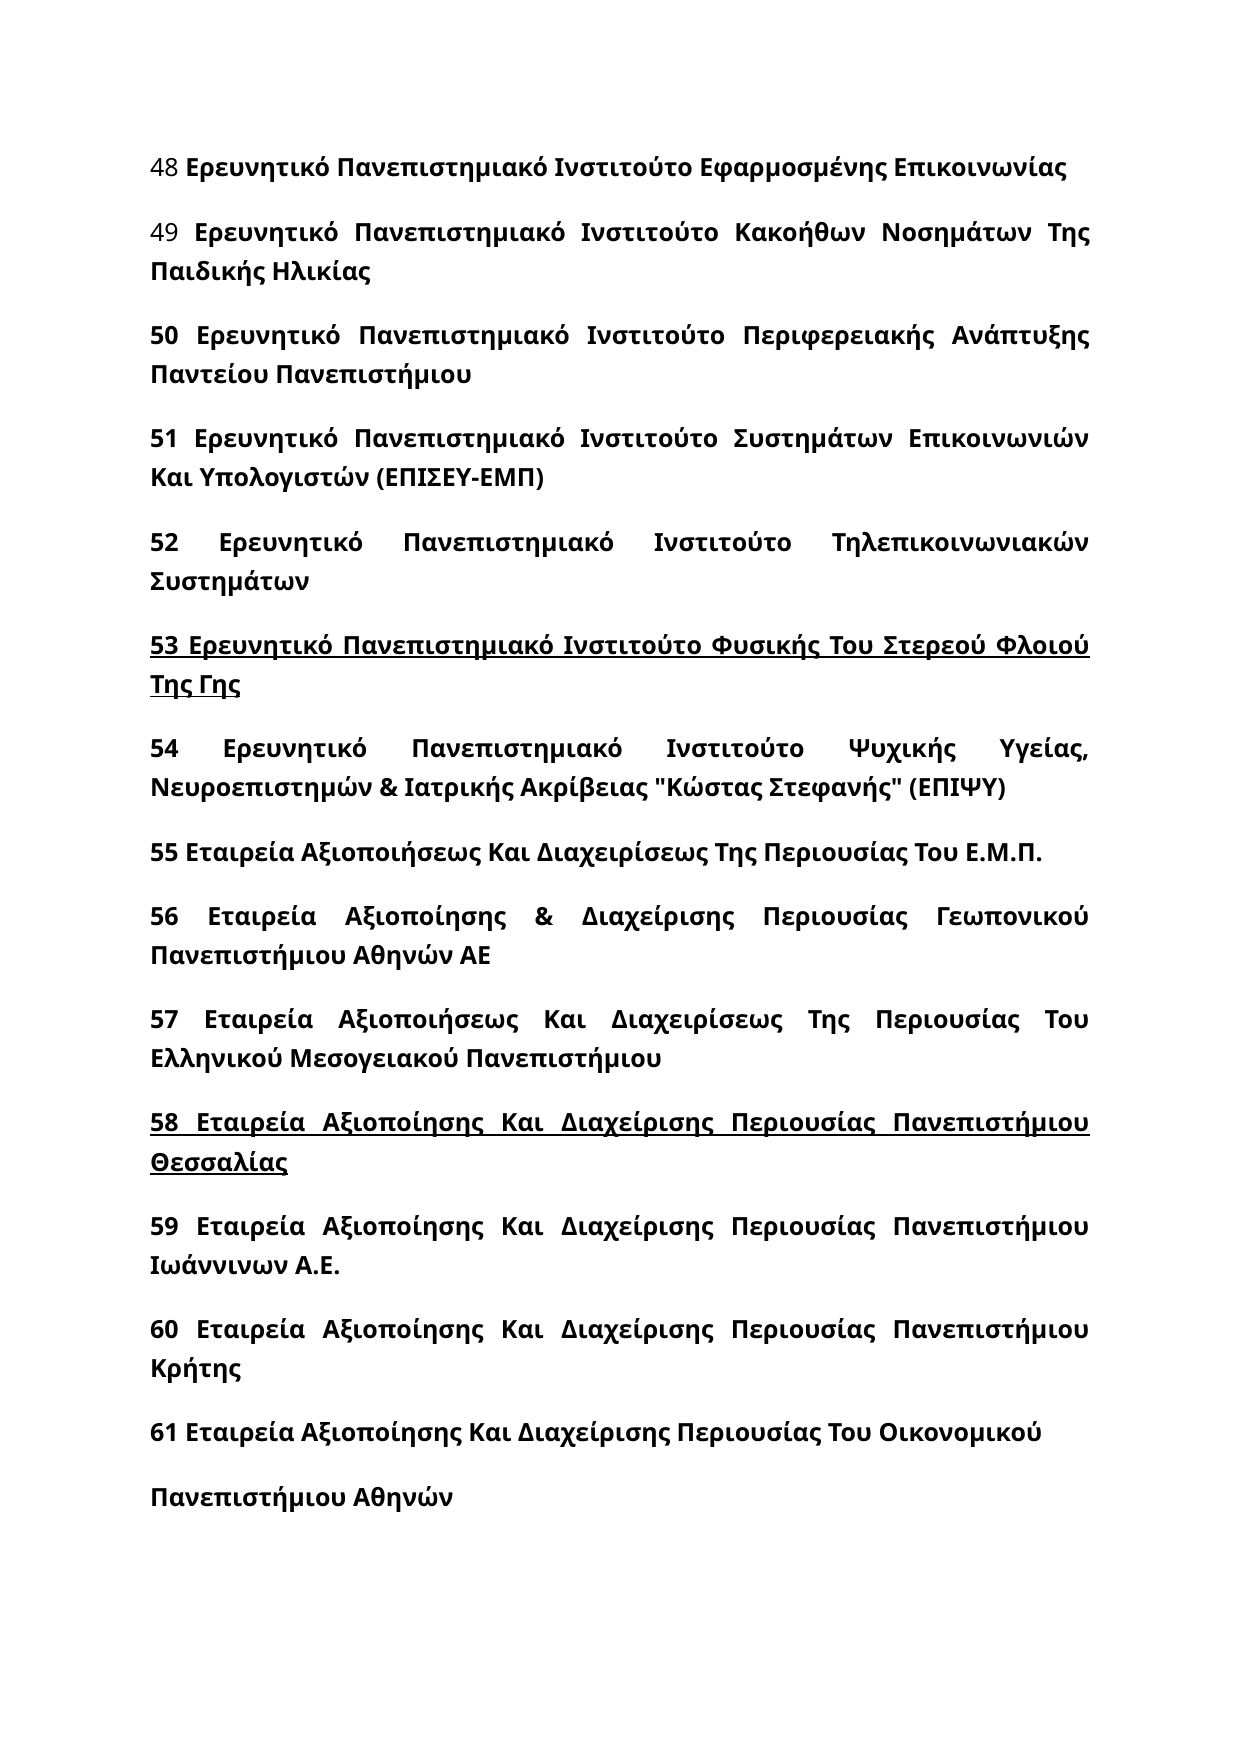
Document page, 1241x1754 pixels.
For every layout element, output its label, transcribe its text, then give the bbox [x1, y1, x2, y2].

text 54 Ερευνητικό Πανεπιστημιακό Ινστιτούτο Ψυχικής Υγείας, Νευροεπιστημών & Ιατρικής Ακρίβειας "Κώστας Στεφανής" (ΕΠΙΨΥ) [150, 731, 1090, 804]
text 60 Εταιρεία Αξιοποίησης Και Διαχείρισης Περιουσίας Πανεπιστήμιου Κρήτης [150, 1312, 1090, 1385]
text Πανεπιστήμιου Αθηνών [150, 1479, 1090, 1513]
text 53 Ερευνητικό Πανεπιστημιακό Ινστιτούτο Φυσικής Του Στερεού Φλοιού [150, 627, 1090, 656]
text 48 Ερευνητικό Πανεπιστημιακό Ινστιτούτο Εφαρμοσμένης Επικοινωνίας [150, 150, 1090, 184]
text 56 Εταιρεία Αξιοποίησης & Διαχείρισης Περιουσίας Γεωπονικού Πανεπιστήμιου Αθηνών ΑΕ [150, 898, 1090, 972]
text 59 Εταιρεία Αξιοποίησης Και Διαχείρισης Περιουσίας Πανεπιστήμιου Ιωάννινων Α.Ε. [150, 1208, 1090, 1282]
text Θεσσαλίας [150, 1136, 1090, 1178]
text Της Γης [150, 658, 1090, 701]
text 61 Εταιρεία Αξιοποίησης Και Διαχείρισης Περιουσίας Του Οικονομικού [150, 1415, 1090, 1449]
text 51 Ερευνητικό Πανεπιστημιακό Ινστιτούτο Συστημάτων Επικοινωνιών Και Υπολογιστών (ΕΠΙΣΕΥ-ΕΜΠ) [150, 421, 1090, 494]
text 52 Ερευνητικό Πανεπιστημιακό Ινστιτούτο Τηλεπικοινωνιακών Συστημάτων [150, 524, 1090, 597]
text 50 Ερευνητικό Πανεπιστημιακό Ινστιτούτο Περιφερειακής Ανάπτυξης Παντείου Πανεπιστήμιου [150, 317, 1090, 391]
text 55 Εταιρεία Αξιοποιήσεως Και Διαχειρίσεως Της Περιουσίας Του Ε.Μ.Π. [150, 834, 1090, 868]
text 57 Εταιρεία Αξιοποιήσεως Και Διαχειρίσεως Της Περιουσίας Του Ελληνικού Μεσογειακού Πανεπιστήμιου [150, 1002, 1090, 1075]
text 49 Ερευνητικό Πανεπιστημιακό Ινστιτούτο Κακοήθων Νοσημάτων Της Παιδικής Ηλικίας [150, 214, 1090, 287]
text 58 Εταιρεία Αξιοποίησης Και Διαχείρισης Περιουσίας Πανεπιστήμιου [150, 1105, 1090, 1134]
